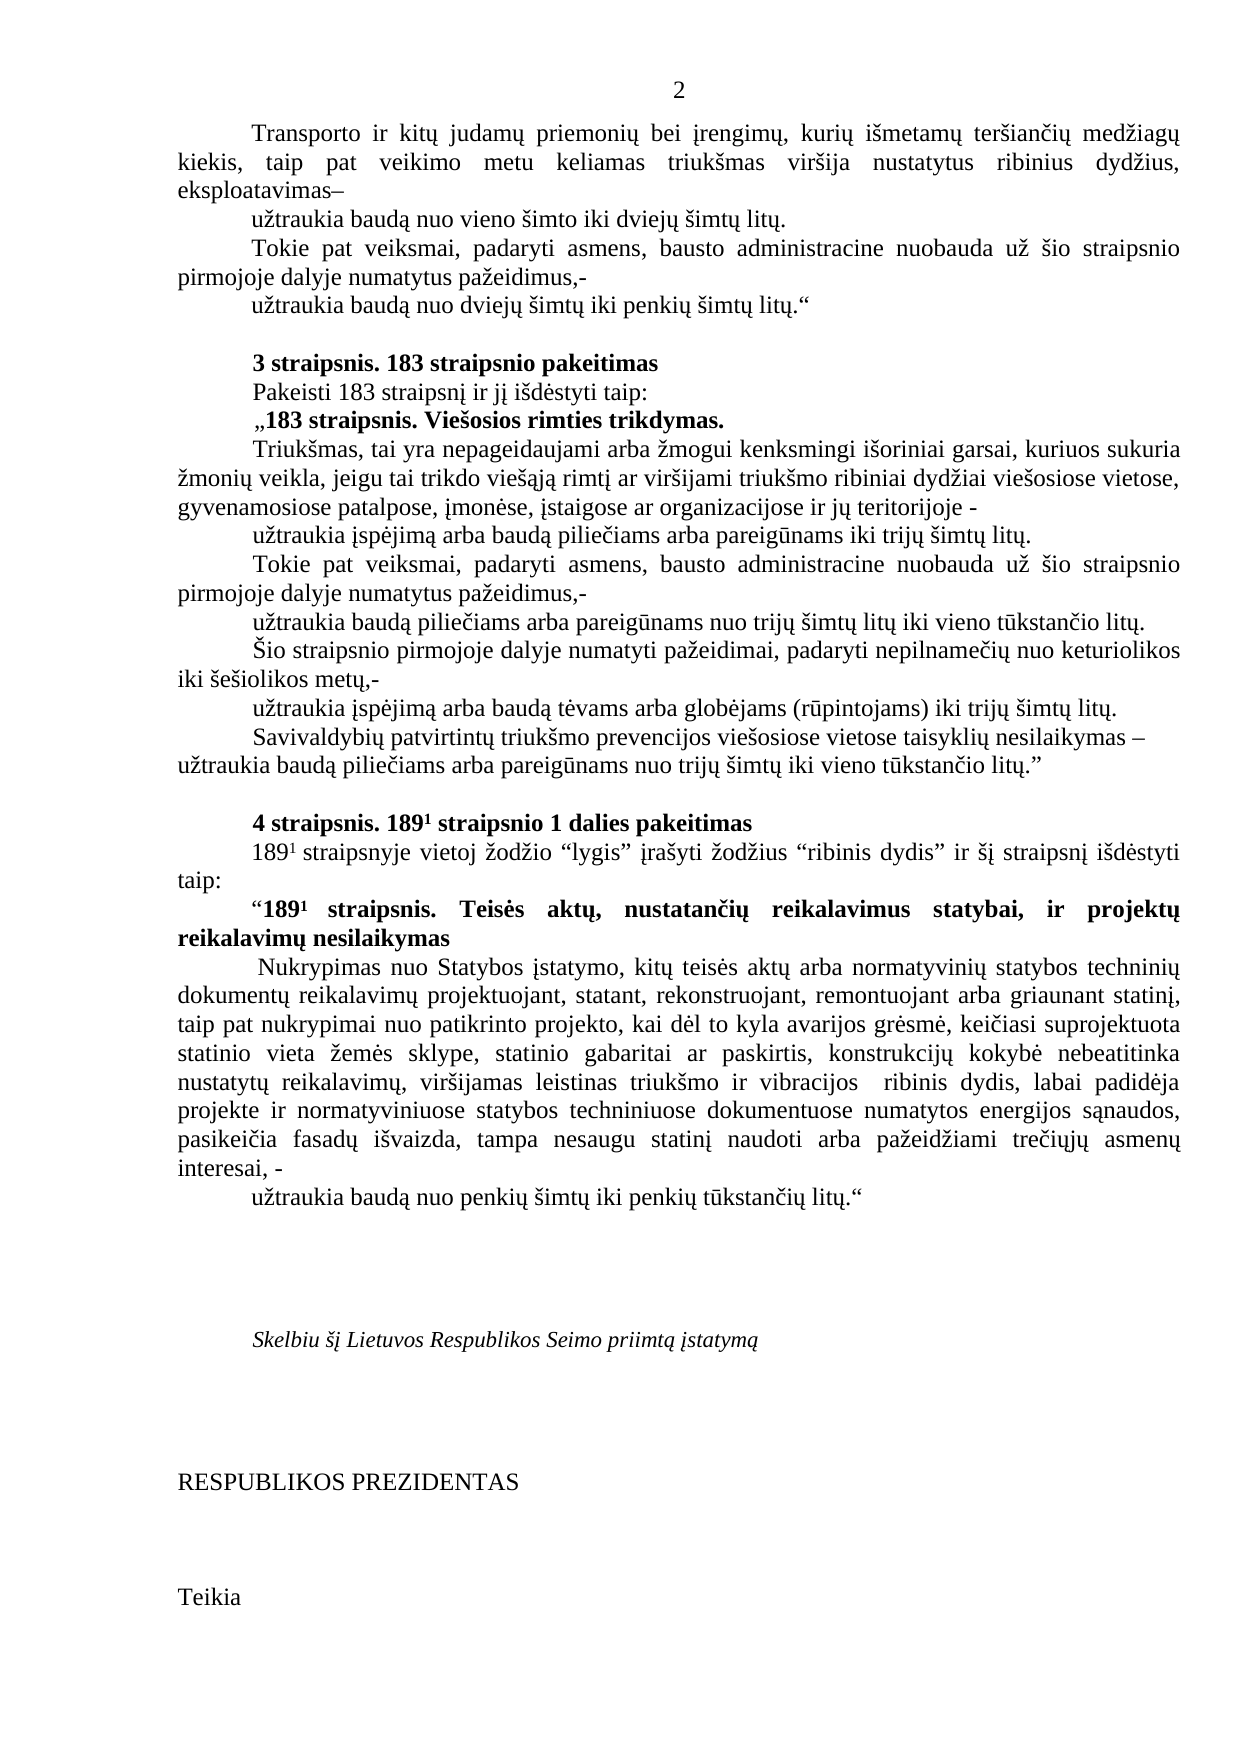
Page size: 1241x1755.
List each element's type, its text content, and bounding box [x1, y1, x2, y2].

text “1891 straipsnis. Teisės aktų, nustatančių reikalavimus statybai, ir projektų reikalavimų nesilaikymas [177, 894, 1181, 952]
text Tokie pat veiksmai, padaryti asmens, bausto administracine nuobauda už šio straipsnio pirmojoje dalyje numatytus pažeidimus,- [177, 233, 1181, 291]
text Skelbiu šį Lietuvos Respublikos Seimo priimtą įstatymą [177, 1326, 1181, 1352]
text užtraukia baudą nuo vieno šimto iki dviejų šimtų litų. [177, 204, 1181, 233]
text užtraukia baudą nuo penkių šimtų iki penkių tūkstančių litų.“ [177, 1182, 1181, 1211]
text užtraukia įspėjimą arba baudą tėvams arba globėjams (rūpintojams) iki trijų šimtų litų. [177, 693, 1181, 722]
text RESPUBLIKOS PREZIDENTAS [177, 1467, 1181, 1496]
text Tokie pat veiksmai, padaryti asmens, bausto administracine nuobauda už šio straipsnio pirmojoje dalyje numatytus pažeidimus,- [177, 549, 1181, 607]
text užtraukia įspėjimą arba baudą piliečiams arba pareigūnams iki trijų šimtų litų. [177, 521, 1181, 549]
text 1891 straipsnyje vietoj žodžio “lygis” įrašyti žodžius “ribinis dydis” ir šį straipsnį išdėstyti taip: [177, 837, 1181, 894]
text 3 straipsnis. 183 straipsnio pakeitimas [177, 348, 1181, 377]
table_header [177, 1410, 587, 1438]
text „183 straipsnis. Viešosios rimties trikdymas. [177, 406, 1181, 434]
text Nukrypimas nuo Statybos įstatymo, kitų teisės aktų arba normatyvinių statybos techninių dokumentų reikalavimų projektuojant, statant, rekonstruojant, remontuojant arba griaunant statinį, taip pat nukrypimai nuo patikrinto projekto, kai dėl to kyla avarijos grėsmė, keičiasi suprojektuota statinio vieta žemės sklype, statinio gabaritai ar paskirtis, konstrukcijų kokybė nebeatitinka nustatytų reikalavimų, viršijamas leistinas triukšmo ir vibracijos ribinis dydis, labai padidėja projekte ir normatyviniuose statybos techniniuose dokumentuose numatytos energijos sąnaudos, pasikeičia fasadų išvaizda, tampa nesaugu statinį naudoti arba pažeidžiami trečiųjų asmenų interesai, - [177, 952, 1181, 1182]
text užtraukia baudą nuo dviejų šimtų iki penkių šimtų litų.“ [177, 291, 1181, 319]
text Teikia [177, 1582, 1181, 1611]
text 4 straipsnis. 1891 straipsnio 1 dalies pakeitimas [177, 808, 1181, 837]
text Šio straipsnio pirmojoje dalyje numatyti pažeidimai, padaryti nepilnamečių nuo keturiolikos iki šešiolikos metų,- [177, 636, 1181, 693]
text Transporto ir kitų judamų priemonių bei įrengimų, kurių išmetamų teršiančių medžiagų kiekis, taip pat veikimo metu keliamas triukšmas viršija nustatytus ribinius dydžius, eksploatavimas– [177, 118, 1181, 204]
text Triukšmas, tai yra nepageidaujami arba žmogui kenksmingi išoriniai garsai, kuriuos sukuria žmonių veikla, jeigu tai trikdo viešąją rimtį ar viršijami triukšmo ribiniai dydžiai viešosiose vietose, gyvenamosiose patalpose, įmonėse, įstaigose ar organizacijose ir jų teritorijoje - [177, 434, 1181, 521]
text Savivaldybių patvirtintų triukšmo prevencijos viešosiose vietose taisyklių nesilaikymas – [177, 722, 1181, 751]
text užtraukia baudą piliečiams arba pareigūnams nuo trijų šimtų litų iki vieno tūkstančio litų. [177, 607, 1181, 636]
text užtraukia baudą piliečiams arba pareigūnams nuo trijų šimtų iki vieno tūkstančio litų.” [177, 751, 1181, 779]
text Pakeisti 183 straipsnį ir jį išdėstyti taip: [177, 377, 1181, 406]
